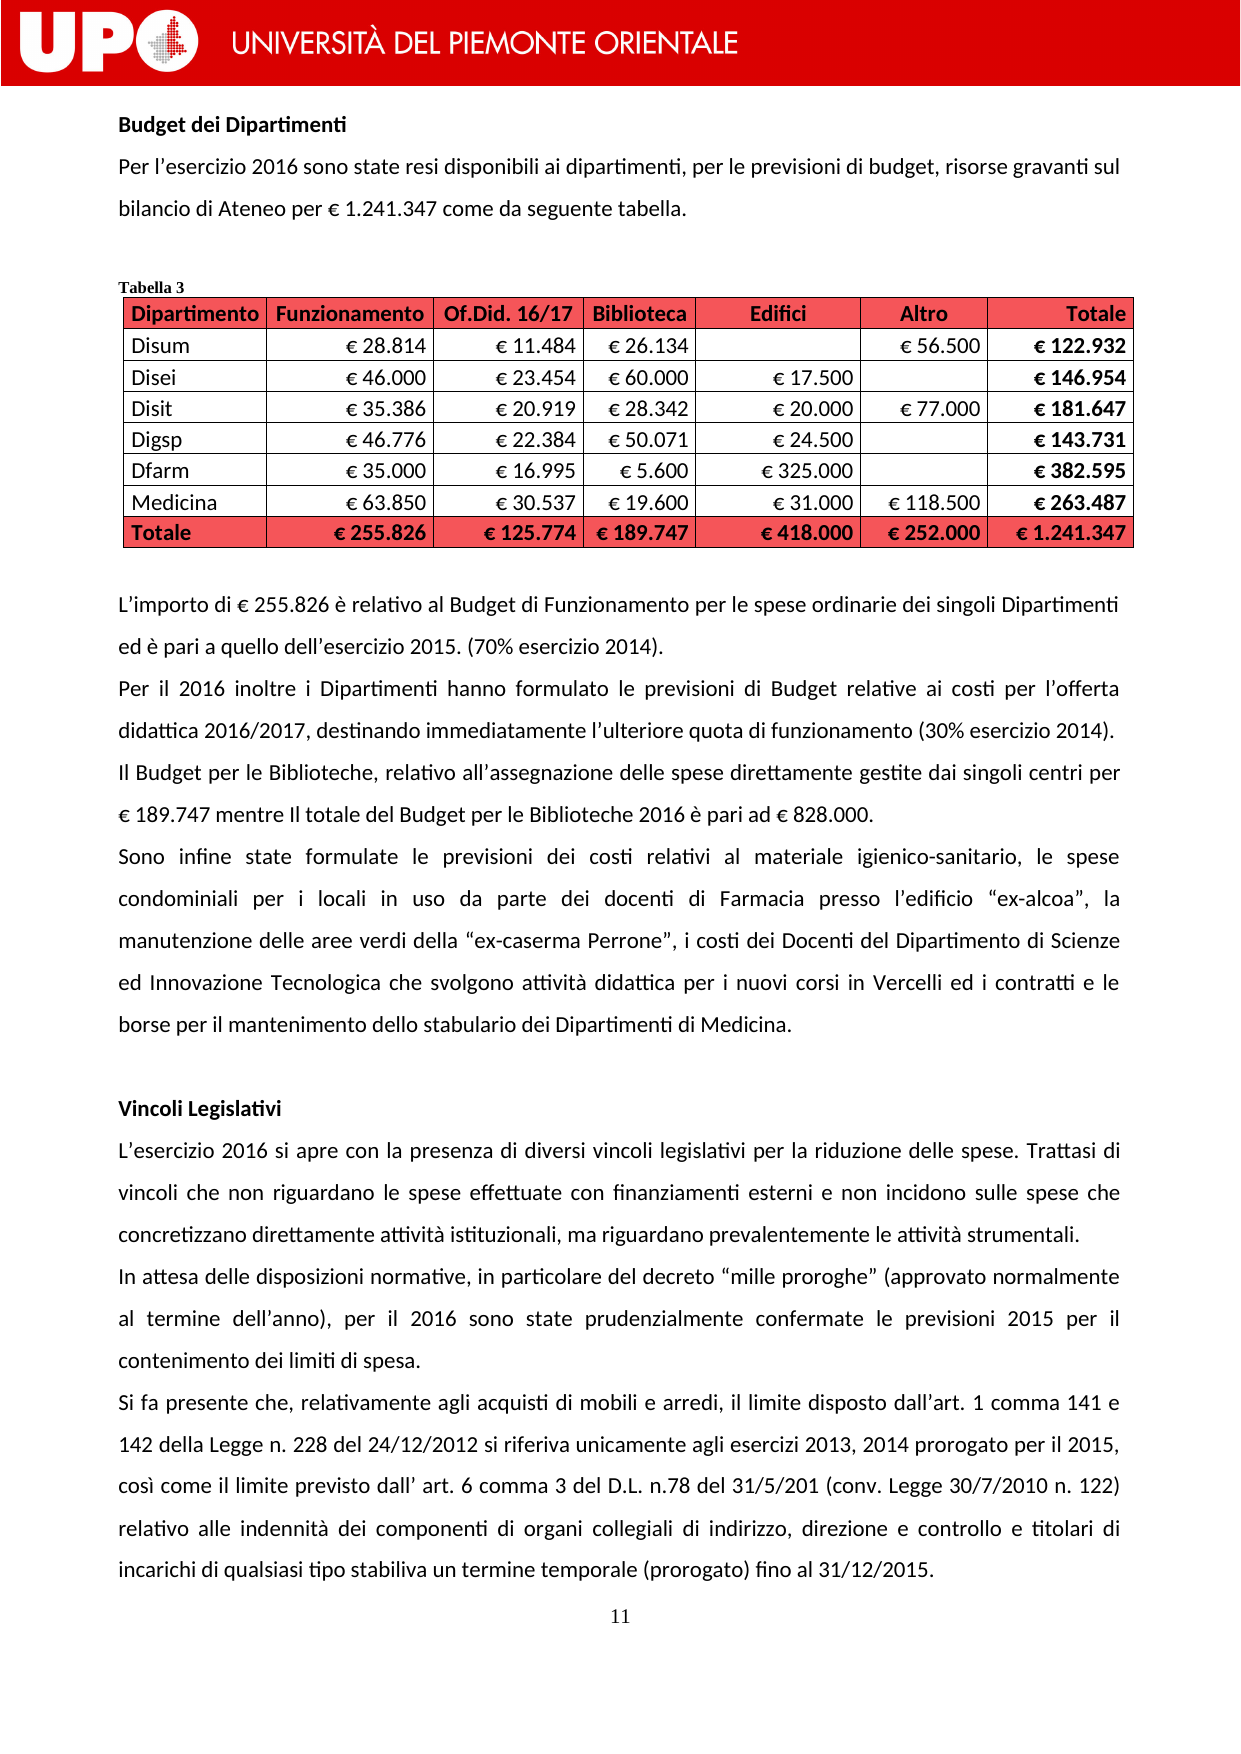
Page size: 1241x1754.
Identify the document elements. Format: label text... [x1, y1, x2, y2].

table_cell € 30.537 [434, 486, 583, 516]
table_cell € 252.000 [861, 517, 987, 547]
table_cell € 189.747 [584, 517, 695, 547]
table_header Totale [988, 298, 1133, 328]
table_cell € 20.000 [696, 392, 860, 422]
table_cell Medicina [124, 486, 266, 516]
table_cell € 60.000 [584, 361, 695, 391]
table_cell Totale [124, 517, 266, 547]
table_cell [861, 361, 987, 391]
table_cell Dfarm [124, 454, 266, 484]
table_cell € 143.731 [988, 423, 1133, 453]
table_cell € 56.500 [861, 329, 987, 359]
table_cell [861, 454, 987, 484]
table_cell € 325.000 [696, 454, 860, 484]
table_cell € 50.071 [584, 423, 695, 453]
table_cell € 77.000 [861, 392, 987, 422]
text Tabella 3 [118, 278, 1122, 297]
text Il Budget per le Biblioteche, relativo all’assegnazione delle spese direttamente gestite dai singoli centri per € 189.747 mentre Il totale del Budget per le Biblioteche 2016 è pari ad € 828.000. [118, 758, 1122, 828]
table_cell € 17.500 [696, 361, 860, 391]
text Vincoli Legislativi [118, 1094, 1122, 1122]
table_header Dipartimento [124, 298, 266, 328]
table_cell € 418.000 [696, 517, 860, 547]
table_header Of.Did. 16/17 [434, 298, 583, 328]
text Per l’esercizio 2016 sono state resi disponibili ai dipartimenti, per le previsioni di budget, risorse gravanti sul bilancio di Ateneo per € 1.241.347 come da seguente tabella. [118, 152, 1122, 222]
table_cell € 22.384 [434, 423, 583, 453]
table_cell € 382.595 [988, 454, 1133, 484]
text In attesa delle disposizioni normative, in particolare del decreto “mille proroghe” (approvato normalmente al termine dell’anno), per il 2016 sono state prudenzialmente confermate le previsioni 2015 per il contenimento dei limiti di spesa. [118, 1262, 1122, 1374]
table_cell € 16.995 [434, 454, 583, 484]
text L’esercizio 2016 si apre con la presenza di diversi vincoli legislativi per la riduzione delle spese. Trattasi di vincoli che non riguardano le spese effettuate con finanziamenti esterni e non incidono sulle spese che concretizzano direttamente attività istituzionali, ma riguardano prevalentemente le attività strumentali. [118, 1136, 1122, 1248]
table_cell € 125.774 [434, 517, 583, 547]
table_cell € 35.000 [267, 454, 433, 484]
table_header Biblioteca [584, 298, 695, 328]
text Per il 2016 inoltre i Dipartimenti hanno formulato le previsioni di Budget relative ai costi per l’offerta didattica 2016/2017, destinando immediatamente l’ulteriore quota di funzionamento (30% esercizio 2014). [118, 674, 1122, 744]
table_cell € 5.600 [584, 454, 695, 484]
table_cell € 35.386 [267, 392, 433, 422]
text Budget dei Dipartimenti [118, 110, 1122, 138]
table_cell € 20.919 [434, 392, 583, 422]
table_cell € 63.850 [267, 486, 433, 516]
table_header Funzionamento [267, 298, 433, 328]
text Si fa presente che, relativamente agli acquisti di mobili e arredi, il limite disposto dall’art. 1 comma 141 e 142 della Legge n. 228 del 24/12/2012 si riferiva unicamente agli esercizi 2013, 2014 prorogato per il 2015, così come il limite previsto dall’ art. 6 comma 3 del D.L. n.78 del 31/5/201 (conv. Legge 30/7/2010 n. 122) relativo alle indennità dei componenti di organi collegiali di indirizzo, direzione e controllo e titolari di incarichi di qualsiasi tipo stabiliva un termine temporale (prorogato) fino al 31/12/2015. [118, 1388, 1122, 1584]
table_cell € 46.776 [267, 423, 433, 453]
table_cell € 31.000 [696, 486, 860, 516]
table_cell € 28.342 [584, 392, 695, 422]
table_cell € 122.932 [988, 329, 1133, 359]
text Sono infine state formulate le previsioni dei costi relativi al materiale igienico-sanitario, le spese condominiali per i locali in uso da parte dei docenti di Farmacia presso l’edificio “ex-alcoa”, la manutenzione delle aree verdi della “ex-caserma Perrone”, i costi dei Docenti del Dipartimento di Scienze ed Innovazione Tecnologica che svolgono attività didattica per i nuovi corsi in Vercelli ed i contratti e le borse per il mantenimento dello stabulario dei Dipartimenti di Medicina. [118, 842, 1122, 1038]
table_cell [696, 329, 860, 359]
table_cell € 28.814 [267, 329, 433, 359]
table_cell € 24.500 [696, 423, 860, 453]
table_header Altro [861, 298, 987, 328]
table_cell € 19.600 [584, 486, 695, 516]
table_cell € 181.647 [988, 392, 1133, 422]
table_cell € 26.134 [584, 329, 695, 359]
table_cell € 255.826 [267, 517, 433, 547]
table_cell [861, 423, 987, 453]
table_cell Disum [124, 329, 266, 359]
table_cell € 23.454 [434, 361, 583, 391]
table_cell € 1.241.347 [988, 517, 1133, 547]
table_cell € 146.954 [988, 361, 1133, 391]
table_header Edifici [696, 298, 860, 328]
table_cell Disit [124, 392, 266, 422]
table_cell € 263.487 [988, 486, 1133, 516]
table_cell € 11.484 [434, 329, 583, 359]
text L’importo di € 255.826 è relativo al Budget di Funzionamento per le spese ordinarie dei singoli Dipartimenti ed è pari a quello dell’esercizio 2015. (70% esercizio 2014). [118, 590, 1122, 660]
table_cell Disei [124, 361, 266, 391]
table_cell € 46.000 [267, 361, 433, 391]
table_cell € 118.500 [861, 486, 987, 516]
table_cell Digsp [124, 423, 266, 453]
